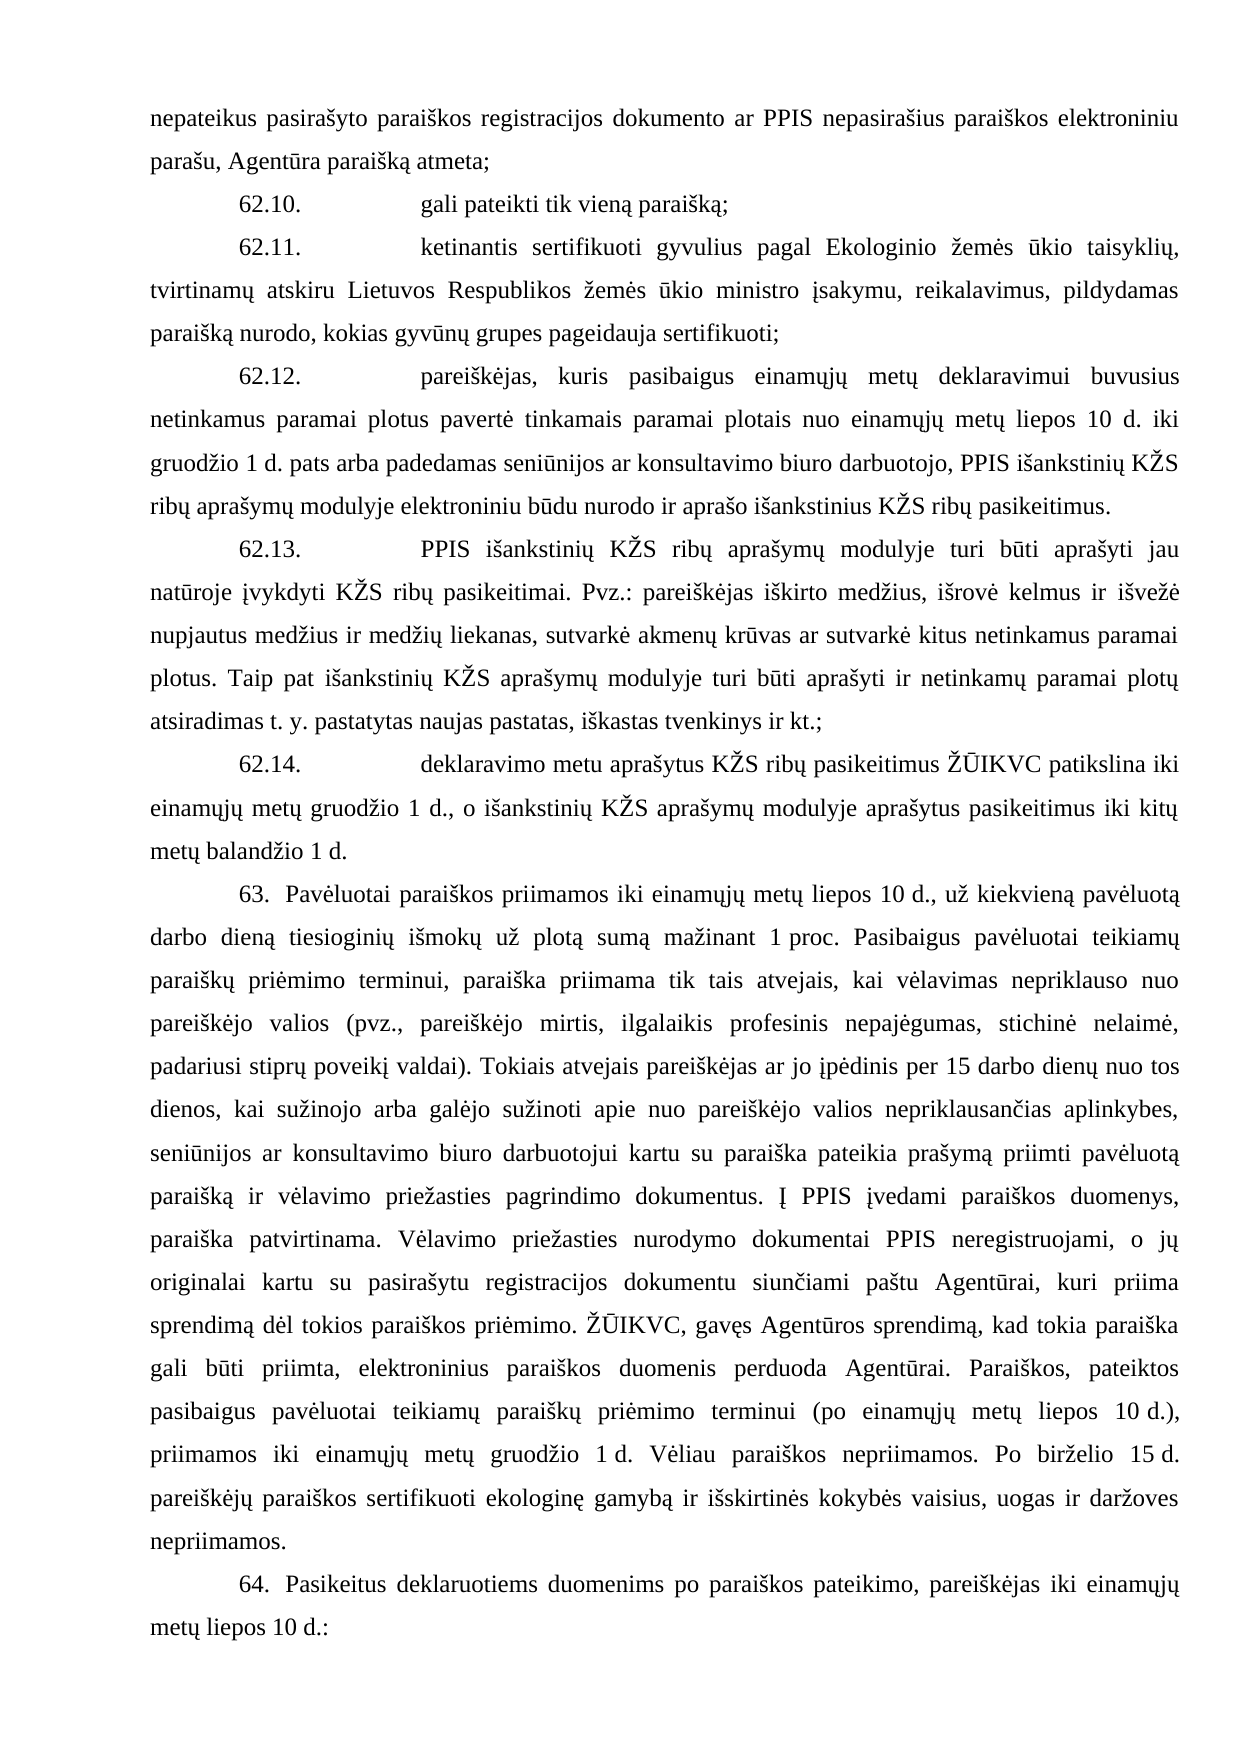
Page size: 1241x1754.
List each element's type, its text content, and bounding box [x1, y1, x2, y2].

text 63. Pavėluotai paraiškos priimamos iki einamųjų metų liepos 10 d., už kiekvieną pavėluotą darbo dieną tiesioginių išmokų už plotą sumą mažinant 1 proc. Pasibaigus pavėluotai teikiamų paraiškų priėmimo terminui, paraiška priimama tik tais atvejais, kai vėlavimas nepriklauso nuo pareiškėjo valios (pvz., pareiškėjo mirtis, ilgalaikis profesinis nepajėgumas, stichinė nelaimė, padariusi stiprų poveikį valdai). Tokiais atvejais pareiškėjas ar jo įpėdinis per 15 darbo dienų nuo tos dienos, kai sužinojo arba galėjo sužinoti apie nuo pareiškėjo valios nepriklausančias aplinkybes, seniūnijos ar konsultavimo biuro darbuotojui kartu su paraiška pateikia prašymą priimti pavėluotą paraišką ir vėlavimo priežasties pagrindimo dokumentus. Į PPIS įvedami paraiškos duomenys, paraiška patvirtinama. Vėlavimo priežasties nurodymo dokumentai PPIS neregistruojami, o jų originalai kartu su pasirašytu registracijos dokumentu siunčiami paštu Agentūrai, kuri priima sprendimą dėl tokios paraiškos priėmimo. ŽŪIKVC, gavęs Agentūros sprendimą, kad tokia paraiška gali būti priimta, elektroninius paraiškos duomenis perduoda Agentūrai. Paraiškos, pateiktos pasibaigus pavėluotai teikiamų paraiškų priėmimo terminui (po einamųjų metų liepos 10 d.), priimamos iki einamųjų metų gruodžio 1 d. Vėliau paraiškos nepriimamos. Po birželio 15 d. pareiškėjų paraiškos sertifikuoti ekologinę gamybą ir išskirtinės kokybės vaisius, uogas ir daržoves nepriimamos. [150, 879, 1180, 1554]
text nepateikus pasirašyto paraiškos registracijos dokumento ar PPIS nepasirašius paraiškos elektroniniu parašu, Agentūra paraišką atmeta; [150, 103, 1180, 174]
text 64. Pasikeitus deklaruotiems duomenims po paraiškos pateikimo, pareiškėjas iki einamųjų metų liepos 10 d.: [150, 1569, 1180, 1641]
text 62.11. ketinantis sertifikuoti gyvulius pagal Ekologinio žemės ūkio taisyklių, tvirtinamų atskiru Lietuvos Respublikos žemės ūkio ministro įsakymu, reikalavimus, pildydamas paraišką nurodo, kokias gyvūnų grupes pageidauja sertifikuoti; [150, 232, 1180, 347]
text 62.13. PPIS išankstinių KŽS ribų aprašymų modulyje turi būti aprašyti jau natūroje įvykdyti KŽS ribų pasikeitimai. Pvz.: pareiškėjas iškirto medžius, išrovė kelmus ir išvežė nupjautus medžius ir medžių liekanas, sutvarkė akmenų krūvas ar sutvarkė kitus netinkamus paramai plotus. Taip pat išankstinių KŽS aprašymų modulyje turi būti aprašyti ir netinkamų paramai plotų atsiradimas t. y. pastatytas naujas pastatas, iškastas tvenkinys ir kt.; [150, 534, 1180, 735]
text 62.12. pareiškėjas, kuris pasibaigus einamųjų metų deklaravimui buvusius netinkamus paramai plotus pavertė tinkamais paramai plotais nuo einamųjų metų liepos 10 d. iki gruodžio 1 d. pats arba padedamas seniūnijos ar konsultavimo biuro darbuotojo, PPIS išankstinių KŽS ribų aprašymų modulyje elektroniniu būdu nurodo ir aprašo išankstinius KŽS ribų pasikeitimus. [150, 361, 1180, 519]
text 62.14. deklaravimo metu aprašytus KŽS ribų pasikeitimus ŽŪIKVC patikslina iki einamųjų metų gruodžio 1 d., o išankstinių KŽS aprašymų modulyje aprašytus pasikeitimus iki kitų metų balandžio 1 d. [150, 749, 1180, 864]
text 62.10. gali pateikti tik vieną paraišką; [150, 189, 1180, 218]
